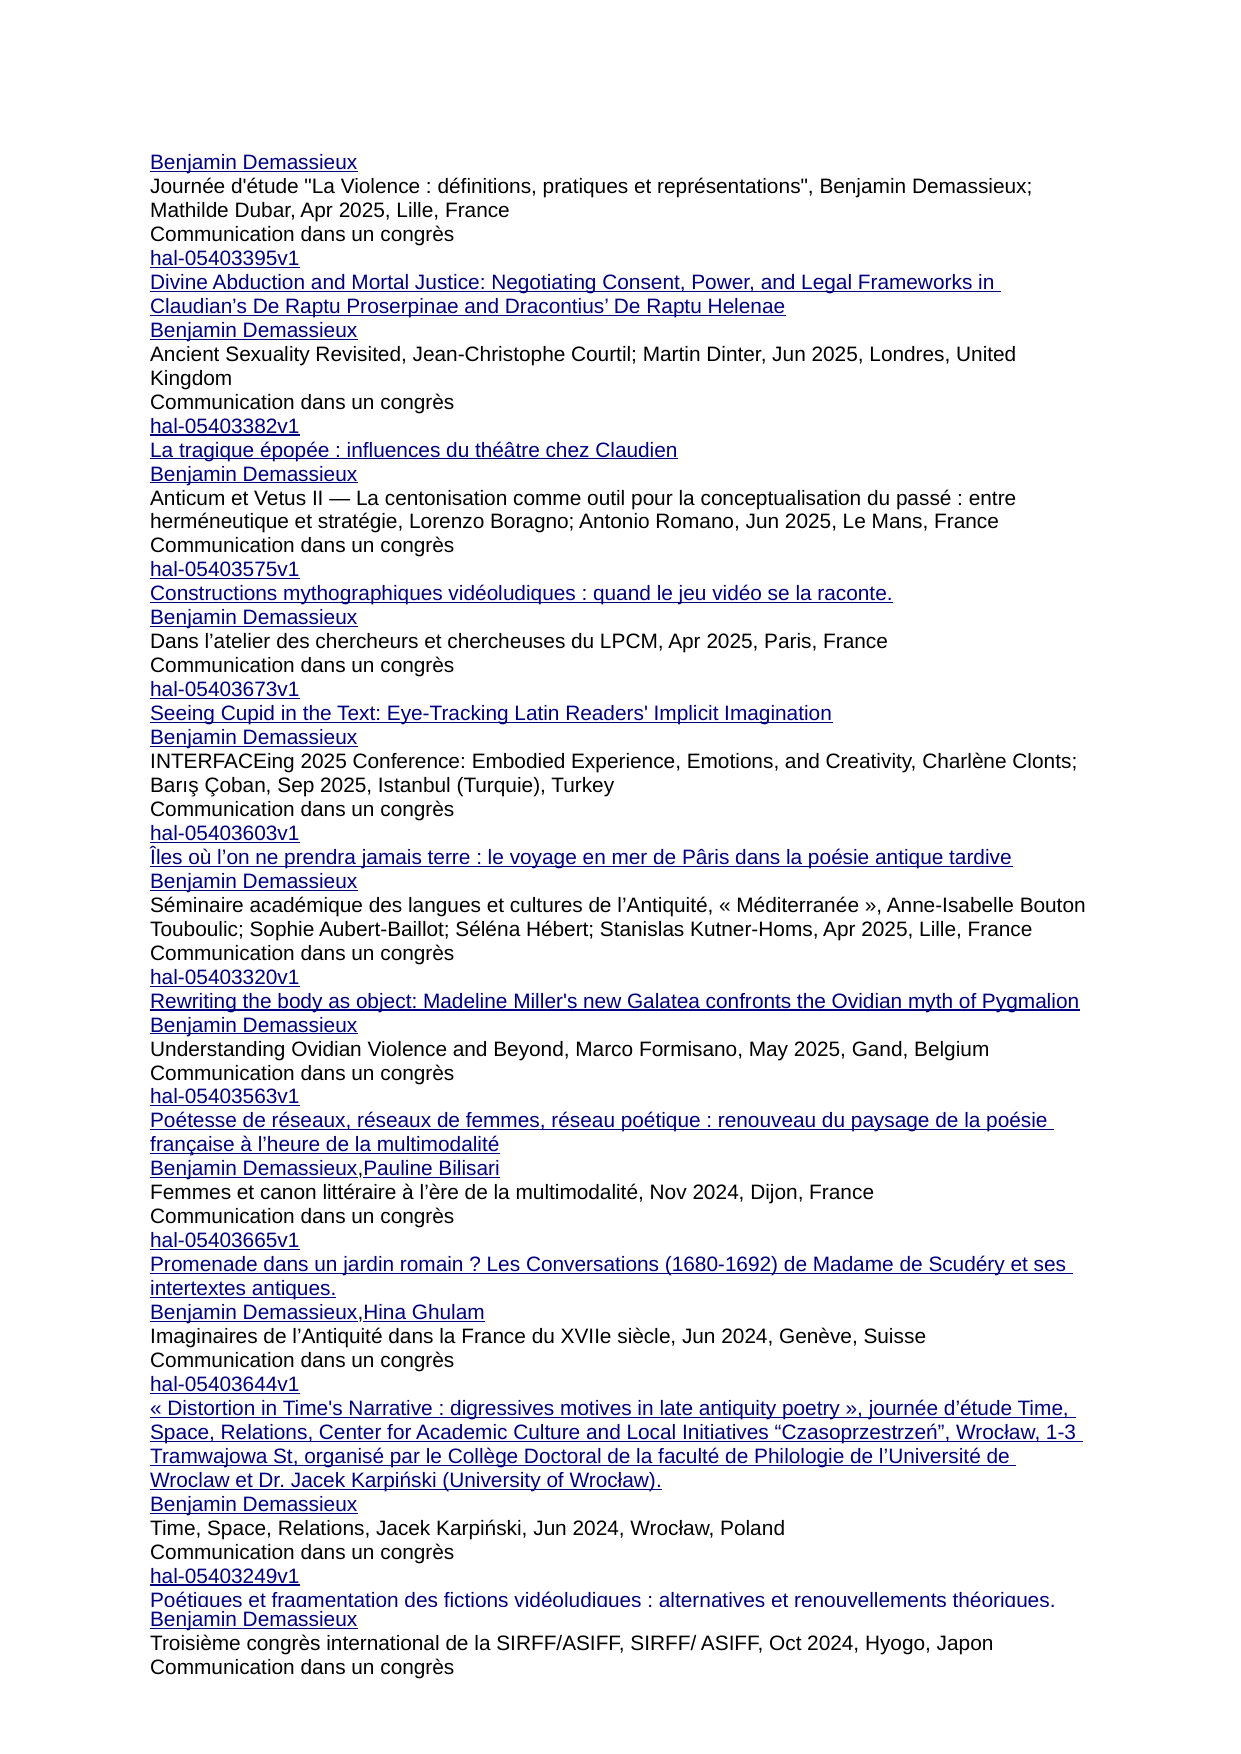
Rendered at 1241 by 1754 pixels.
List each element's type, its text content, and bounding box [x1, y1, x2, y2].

table_cell Îles où l’on ne prendra jamais terre : le voyage en mer de Pâris dans la poésie antique tardive Benjamin Demassieux Séminaire académique des langues et cultures de l’Antiquité, « Méditerranée », Anne-Isabelle Bouton Touboulic; Sophie Aubert-Baillot; Séléna Hébert; Stanislas Kutner-Homs, Apr 2025, Lille, France Communication dans un congrès hal-05403320v1 [150, 845, 1090, 988]
table_cell Poétesse de réseaux, réseaux de femmes, réseau poétique : renouveau du paysage de la poésie française à l’heure de la multimodalité Benjamin Demassieux,Pauline Bilisari Femmes et canon littéraire à l’ère de la multimodalité, Nov 2024, Dijon, France Communication dans un congrès hal-05403665v1 [150, 1108, 1090, 1252]
table_cell Seeing Cupid in the Text: Eye-Tracking Latin Readers' Implicit Imagination Benjamin Demassieux INTERFACEing 2025 Conference: Embodied Experience, Emotions, and Creativity, Charlène Clonts; Barış Çoban, Sep 2025, Istanbul (Turquie), Turkey Communication dans un congrès hal-05403603v1 [150, 701, 1090, 845]
table_cell Constructions mythographiques vidéoludiques : quand le jeu vidéo se la raconte. Benjamin Demassieux Dans l’atelier des chercheurs et chercheuses du LPCM, Apr 2025, Paris, France Communication dans un congrès hal-05403673v1 [150, 581, 1090, 701]
table_cell Poétiques et fragmentation des fictions vidéoludiques : alternatives et renouvellements théoriques. Benjamin Demassieux Troisième congrès international de la SIRFF/ASIFF, SIRFF/ ASIFF, Oct 2024, Hyogo, Japon Communication dans un congrès [150, 1588, 1090, 1679]
table_cell Benjamin Demassieux Journée d'étude "La Violence : définitions, pratiques et représentations", Benjamin Demassieux; Mathilde Dubar, Apr 2025, Lille, France Communication dans un congrès hal-05403395v1 [150, 150, 1090, 270]
table_cell Divine Abduction and Mortal Justice: Negotiating Consent, Power, and Legal Frameworks in Claudian’s De Raptu Proserpinae and Dracontius’ De Raptu Helenae Benjamin Demassieux Ancient Sexuality Revisited, Jean-Christophe Courtil; Martin Dinter, Jun 2025, Londres, United Kingdom Communication dans un congrès hal-05403382v1 [150, 270, 1090, 437]
table_cell Rewriting the body as object: Madeline Miller's new Galatea confronts the Ovidian myth of Pygmalion Benjamin Demassieux Understanding Ovidian Violence and Beyond, Marco Formisano, May 2025, Gand, Belgium Communication dans un congrès hal-05403563v1 [150, 989, 1090, 1108]
table_cell « Distortion in Time's Narrative : digressives motives in late antiquity poetry », journée d’étude Time, Space, Relations, Center for Academic Culture and Local Initiatives “Czasoprzestrzeń”, Wrocław, 1-3 Tramwajowa St, organisé par le Collège Doctoral de la faculté de Philologie de l’Université de Wroclaw et Dr. Jacek Karpiński (University of Wrocław). Benjamin Demassieux Time, Space, Relations, Jacek Karpiński, Jun 2024, Wrocław, Poland Communication dans un congrès hal-05403249v1 [150, 1396, 1090, 1587]
table_cell Promenade dans un jardin romain ? Les Conversations (1680-1692) de Madame de Scudéry et ses intertextes antiques. Benjamin Demassieux,Hina Ghulam Imaginaires de l’Antiquité dans la France du XVIIe siècle, Jun 2024, Genève, Suisse Communication dans un congrès hal-05403644v1 [150, 1252, 1090, 1396]
table_cell La tragique épopée : influences du théâtre chez Claudien Benjamin Demassieux Anticum et Vetus II — La centonisation comme outil pour la conceptualisation du passé : entre herméneutique et stratégie, Lorenzo Boragno; Antonio Romano, Jun 2025, Le Mans, France Communication dans un congrès hal-05403575v1 [150, 438, 1090, 581]
